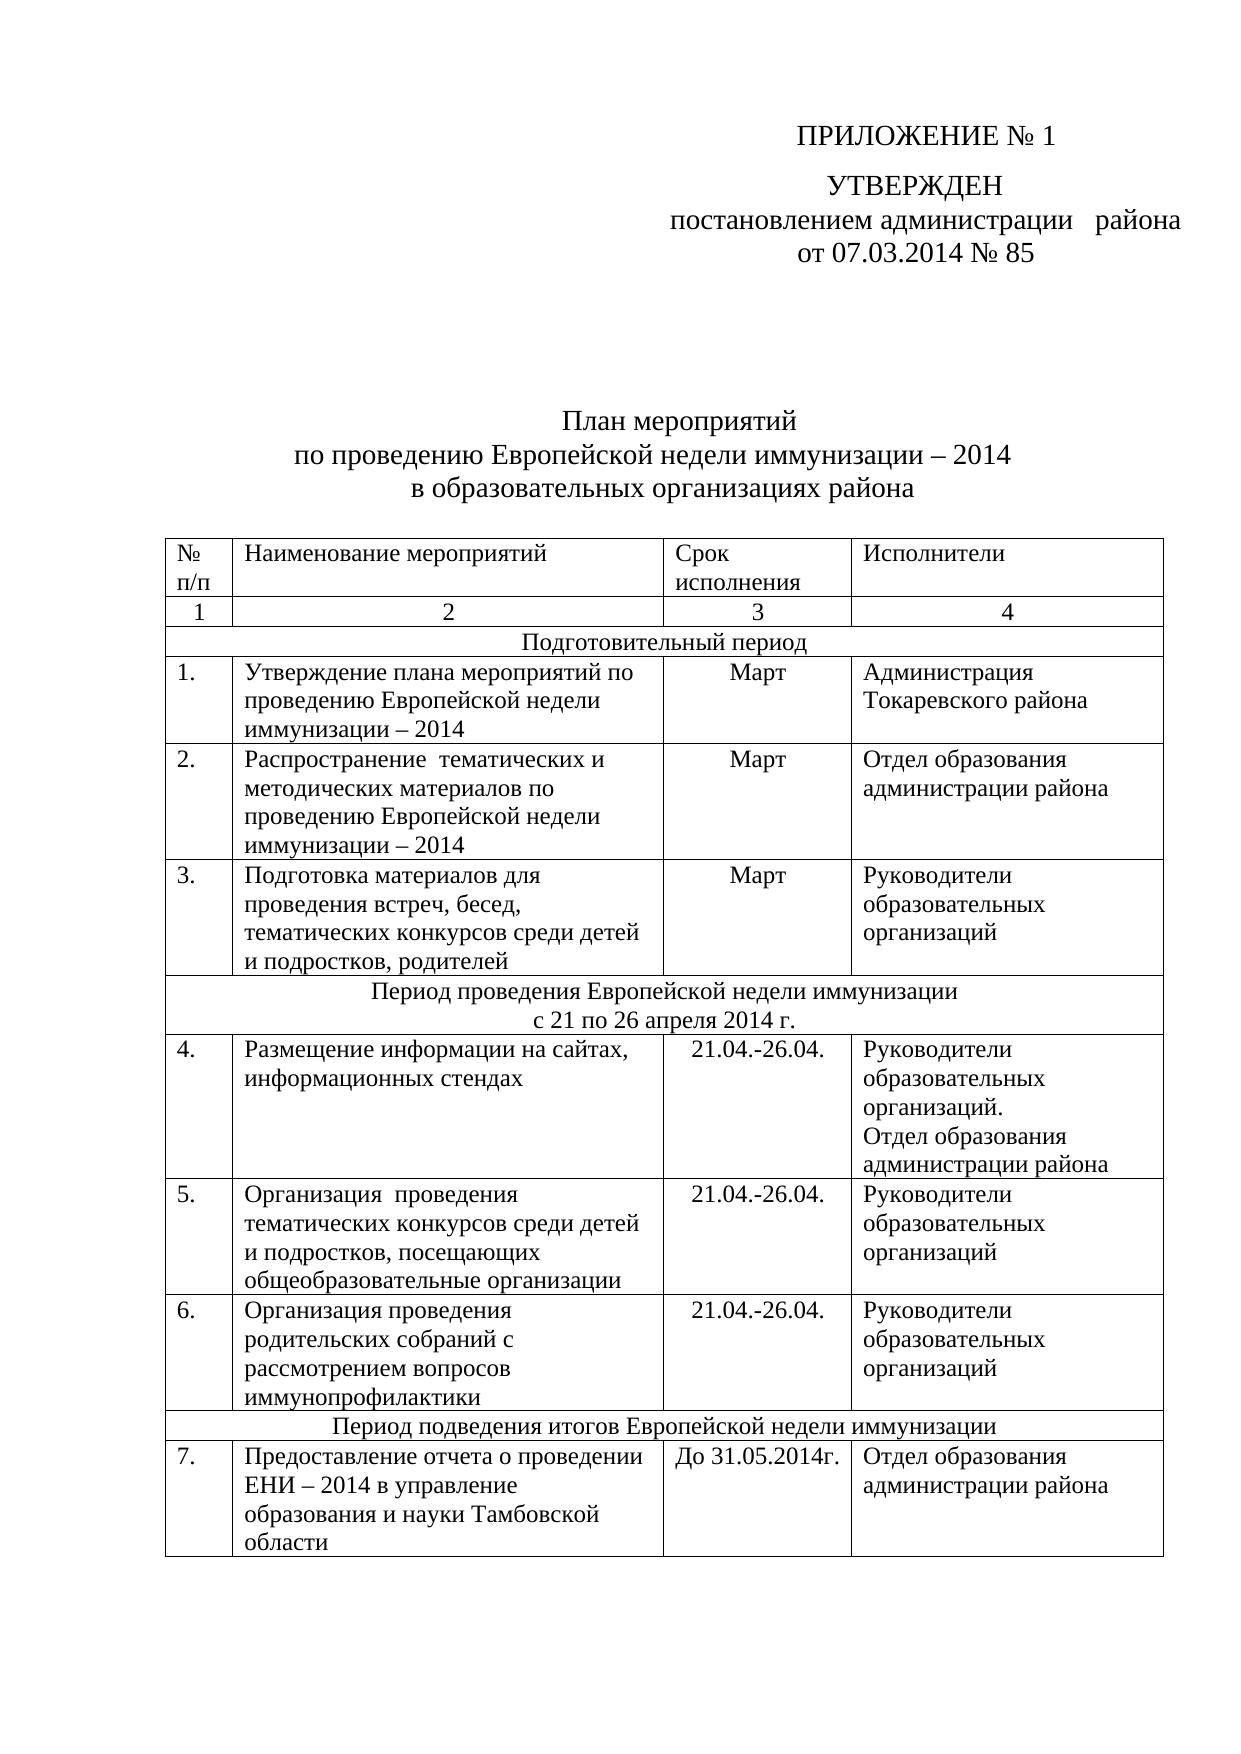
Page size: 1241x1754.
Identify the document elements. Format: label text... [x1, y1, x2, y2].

table_cell 1. [166, 657, 232, 743]
table_cell Подготовка материалов для проведения встреч, бесед, тематических конкурсов среди детей и подростков, родителей [233, 860, 663, 975]
table_cell Предоставление отчета о проведении ЕНИ – 2014 в управление образования и науки Тамбовской области [233, 1441, 663, 1556]
text УТВЕРЖДЕН [177, 168, 1181, 202]
table_cell 5. [166, 1179, 232, 1294]
table_cell Март [664, 860, 851, 975]
table_cell Отдел образования администрации района [852, 744, 1163, 859]
table_cell Руководители образовательных организаций. Отдел образования администрации района [852, 1035, 1163, 1178]
table_cell 3. [166, 860, 232, 975]
table_header Наименование мероприятий [233, 539, 663, 596]
table_cell 3 [664, 597, 851, 626]
table_cell 4 [852, 597, 1163, 626]
table_cell 2 [233, 597, 663, 626]
table_header № п/п [166, 539, 232, 596]
table_cell Март [664, 744, 851, 859]
table_cell Март [664, 657, 851, 743]
table_cell Отдел образования администрации района [852, 1441, 1163, 1556]
table_cell До 31.05.2014г. [664, 1441, 851, 1556]
table_cell 2. [166, 744, 232, 859]
table_cell 7. [166, 1441, 232, 1556]
table_cell Руководители образовательных организаций [852, 1295, 1163, 1410]
table_cell Руководители образовательных организаций [852, 860, 1163, 975]
table_cell Подготовительный период [166, 627, 1163, 656]
table_cell 21.04.-26.04. [664, 1295, 851, 1410]
text от 07.03.2014 № 85 [177, 236, 1181, 269]
table_cell Утверждение плана мероприятий по проведению Европейской недели иммунизации – 2014 [233, 657, 663, 743]
table_cell 4. [166, 1035, 232, 1178]
text постановлением администрации района [177, 202, 1181, 236]
table_cell 6. [166, 1295, 232, 1410]
table_cell Организация проведения тематических конкурсов среди детей и подростков, посещающих общеобразовательные организации [233, 1179, 663, 1294]
table_cell Руководители образовательных организаций [852, 1179, 1163, 1294]
table_cell Распространение тематических и методических материалов по проведению Европейской недели иммунизации – 2014 [233, 744, 663, 859]
table_cell Период проведения Европейской недели иммунизации с 21 по 26 апреля 2014 г. [166, 976, 1163, 1033]
table_header Срок исполнения [664, 539, 851, 596]
table_cell Организация проведения родительских собраний с рассмотрением вопросов иммунопрофилактики [233, 1295, 663, 1410]
table_cell Администрация Токаревского района [852, 657, 1163, 743]
table_header Исполнители [852, 539, 1163, 596]
text по проведению Европейской недели иммунизации – 2014 [177, 437, 1181, 470]
table_cell 21.04.-26.04. [664, 1179, 851, 1294]
text в образовательных организациях района [177, 470, 1181, 504]
text План мероприятий [177, 403, 1181, 437]
text ПРИЛОЖЕНИЕ № 1 [693, 118, 1181, 152]
table_cell 21.04.-26.04. [664, 1035, 851, 1178]
table_cell Период подведения итогов Европейской недели иммунизации [166, 1411, 1163, 1440]
table_cell 1 [166, 597, 232, 626]
table_cell Размещение информации на сайтах, информационных стендах [233, 1035, 663, 1178]
